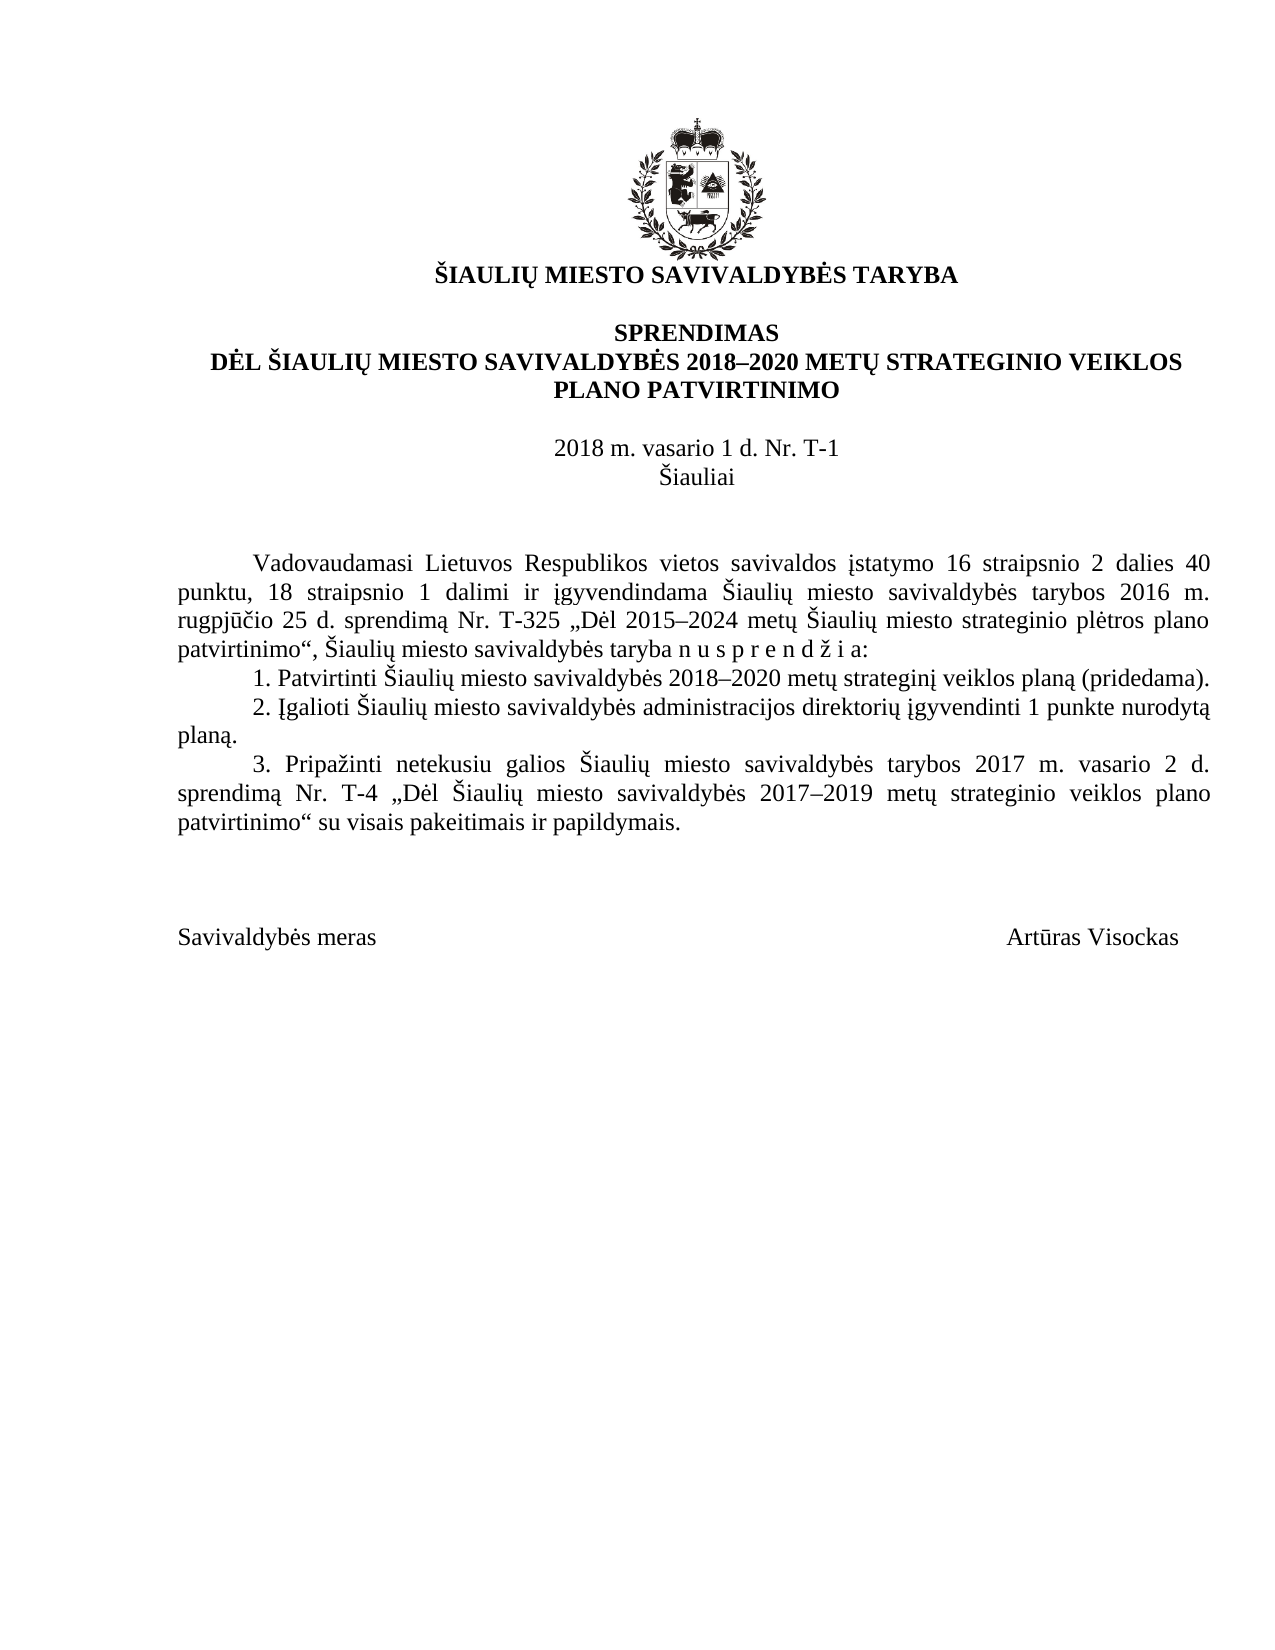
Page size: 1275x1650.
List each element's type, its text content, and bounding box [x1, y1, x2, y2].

text Vadovaudamasi Lietuvos Respublikos vietos savivaldos įstatymo 16 straipsnio 2 dalies 40 punktu, 18 straipsnio 1 dalimi ir įgyvendindama Šiaulių miesto savivaldybės tarybos 2016 m. rugpjūčio 25 d. sprendimą Nr. T-325 „Dėl 2015–2024 metų Šiaulių miesto strateginio plėtros plano patvirtinimo“, Šiaulių miesto savivaldybės taryba n u s p r e n d ž i a: [177, 548, 1211, 663]
text Šiauliai [177, 462, 1216, 490]
text 1. Patvirtinti Šiaulių miesto savivaldybės 2018–2020 metų strateginį veiklos planą (pridedama). [177, 663, 1211, 692]
text Savivaldybės meras Artūras Visockas [177, 922, 1216, 950]
text 2. Įgalioti Šiaulių miesto savivaldybės administracijos direktorių įgyvendinti 1 punkte nurodytą planą. [177, 692, 1211, 749]
text ŠIAULIŲ MIESTO SAVIVALDYBĖS TARYBA [177, 260, 1216, 289]
text 2018 m. vasario 1 d. Nr. T-1 [177, 433, 1216, 462]
text DĖL ŠIAULIŲ MIESTO SAVIVALDYBĖS 2018–2020 METŲ STRATEGINIO VEIKLOS PLANO PATVIRTINIMO [177, 347, 1216, 404]
text 3. Pripažinti netekusiu galios Šiaulių miesto savivaldybės tarybos 2017 m. vasario 2 d. sprendimą Nr. T-4 „Dėl Šiaulių miesto savivaldybės 2017–2019 metų strateginio veiklos plano patvirtinimo“ su visais pakeitimais ir papildymais. [177, 749, 1211, 835]
text SPRENDIMAS [177, 318, 1216, 347]
